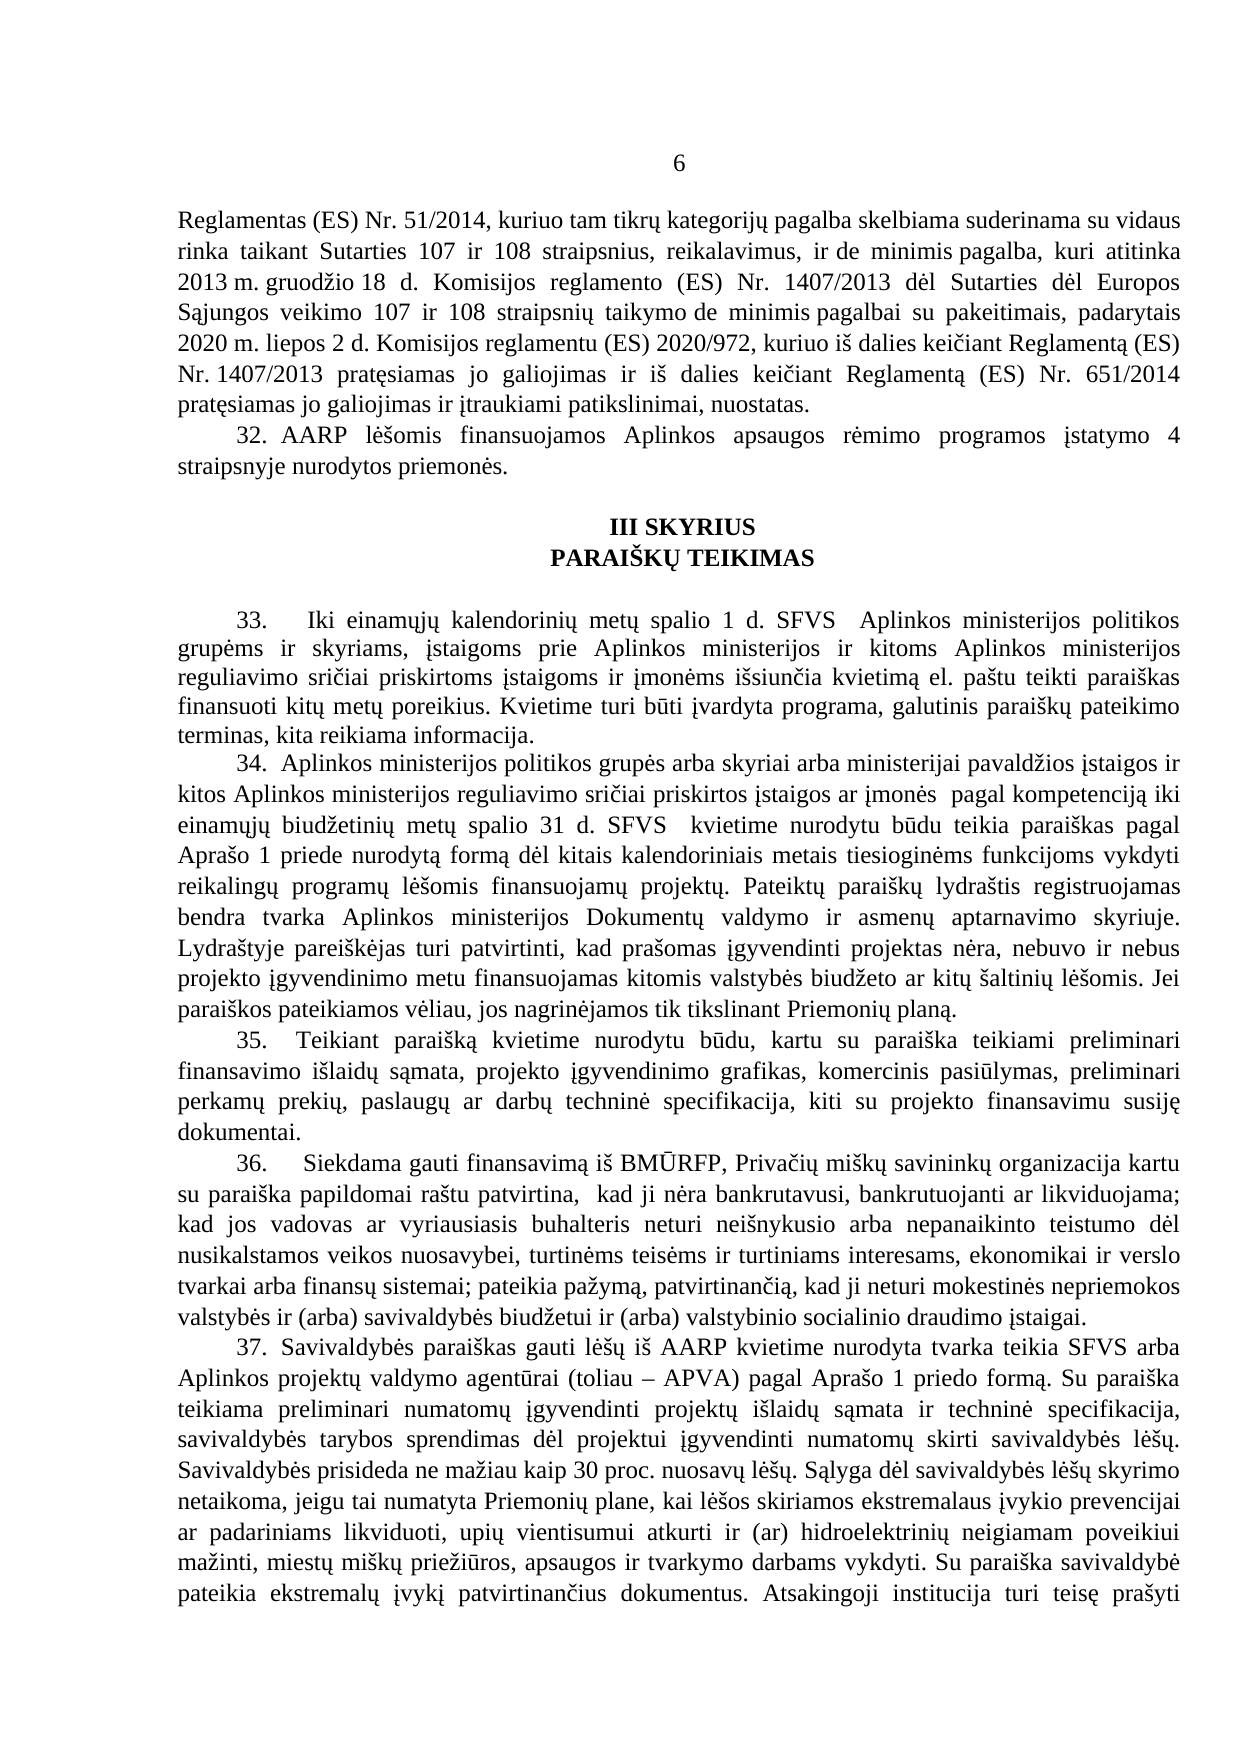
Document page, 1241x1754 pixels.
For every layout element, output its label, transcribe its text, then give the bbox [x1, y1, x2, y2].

text 32. AARP lėšomis finansuojamos Aplinkos apsaugos rėmimo programos įstatymo 4 straipsnyje nurodytos priemonės. [177, 420, 1181, 480]
text 33. Iki einamųjų kalendorinių metų spalio 1 d. SFVS Aplinkos ministerijos politikos grupėms ir skyriams, įstaigoms prie Aplinkos ministerijos ir kitoms Aplinkos ministerijos reguliavimo sričiai priskirtoms įstaigoms ir įmonėms išsiunčia kvietimą el. paštu teikti paraiškas finansuoti kitų metų poreikius. Kvietime turi būti įvardyta programa, galutinis paraiškų pateikimo terminas, kita reikiama informacija. [177, 605, 1181, 748]
text Reglamentas (ES) Nr. 51/2014, kuriuo tam tikrų kategorijų pagalba skelbiama suderinama su vidaus rinka taikant Sutarties 107 ir 108 straipsnius, reikalavimus, ir de minimis pagalba, kuri atitinka 2013 m. gruodžio 18 d. Komisijos reglamento (ES) Nr. 1407/2013 dėl Sutarties dėl Europos Sąjungos veikimo 107 ir 108 straipsnių taikymo de minimis pagalbai su pakeitimais, padarytais 2020 m. liepos 2 d. Komisijos reglamentu (ES) 2020/972, kuriuo iš dalies keičiant Reglamentą (ES) Nr. 1407/2013 pratęsiamas jo galiojimas ir iš dalies keičiant Reglamentą (ES) Nr. 651/2014 pratęsiamas jo galiojimas ir įtraukiami patikslinimai, nuostatas. [177, 205, 1181, 418]
text 37. Savivaldybės paraiškas gauti lėšų iš AARP kvietime nurodyta tvarka teikia SFVS arba Aplinkos projektų valdymo agentūrai (toliau – APVA) pagal Aprašo 1 priedo formą. Su paraiška teikiama preliminari numatomų įgyvendinti projektų išlaidų sąmata ir techninė specifikacija, savivaldybės tarybos sprendimas dėl projektui įgyvendinti numatomų skirti savivaldybės lėšų. Savivaldybės prisideda ne mažiau kaip 30 proc. nuosavų lėšų. Sąlyga dėl savivaldybės lėšų skyrimo netaikoma, jeigu tai numatyta Priemonių plane, kai lėšos skiriamos ekstremalaus įvykio prevencijai ar padariniams likviduoti, upių vientisumui atkurti ir (ar) hidroelektrinių neigiamam poveikiui mažinti, miestų miškų priežiūros, apsaugos ir tvarkymo darbams vykdyti. Su paraiška savivaldybė pateikia ekstremalų įvykį patvirtinančius dokumentus. Atsakingoji institucija turi teisę prašyti [177, 1332, 1181, 1607]
text 35. Teikiant paraišką kvietime nurodytu būdu, kartu su paraiška teikiami preliminari finansavimo išlaidų sąmata, projekto įgyvendinimo grafikas, komercinis pasiūlymas, preliminari perkamų prekių, paslaugų ar darbų techninė specifikacija, kiti su projekto finansavimu susiję dokumentai. [177, 1025, 1181, 1146]
text III SKYRIUS [177, 512, 1181, 541]
text 34. Aplinkos ministerijos politikos grupės arba skyriai arba ministerijai pavaldžios įstaigos ir kitos Aplinkos ministerijos reguliavimo sričiai priskirtos įstaigos ar įmonės pagal kompetenciją iki einamųjų biudžetinių metų spalio 31 d. SFVS kvietime nurodytu būdu teikia paraiškas pagal Aprašo 1 priede nurodytą formą dėl kitais kalendoriniais metais tiesioginėms funkcijoms vykdyti reikalingų programų lėšomis finansuojamų projektų. Pateiktų paraiškų lydraštis registruojamas bendra tvarka Aplinkos ministerijos Dokumentų valdymo ir asmenų aptarnavimo skyriuje. Lydraštyje pareiškėjas turi patvirtinti, kad prašomas įgyvendinti projektas nėra, nebuvo ir nebus projekto įgyvendinimo metu finansuojamas kitomis valstybės biudžeto ar kitų šaltinių lėšomis. Jei paraiškos pateikiamos vėliau, jos nagrinėjamos tik tikslinant Priemonių planą. [177, 748, 1181, 1023]
text 36. Siekdama gauti finansavimą iš BMŪRFP, Privačių miškų savininkų organizacija kartu su paraiška papildomai raštu patvirtina, kad ji nėra bankrutavusi, bankrutuojanti ar likviduojama; kad jos vadovas ar vyriausiasis buhalteris neturi neišnykusio arba nepanaikinto teistumo dėl nusikalstamos veikos nuosavybei, turtinėms teisėms ir turtiniams interesams, ekonomikai ir verslo tvarkai arba finansų sistemai; pateikia pažymą, patvirtinančią, kad ji neturi mokestinės nepriemokos valstybės ir (arba) savivaldybės biudžetui ir (arba) valstybinio socialinio draudimo įstaigai. [177, 1148, 1181, 1330]
text PARAIŠKŲ TEIKIMAS [177, 543, 1181, 572]
